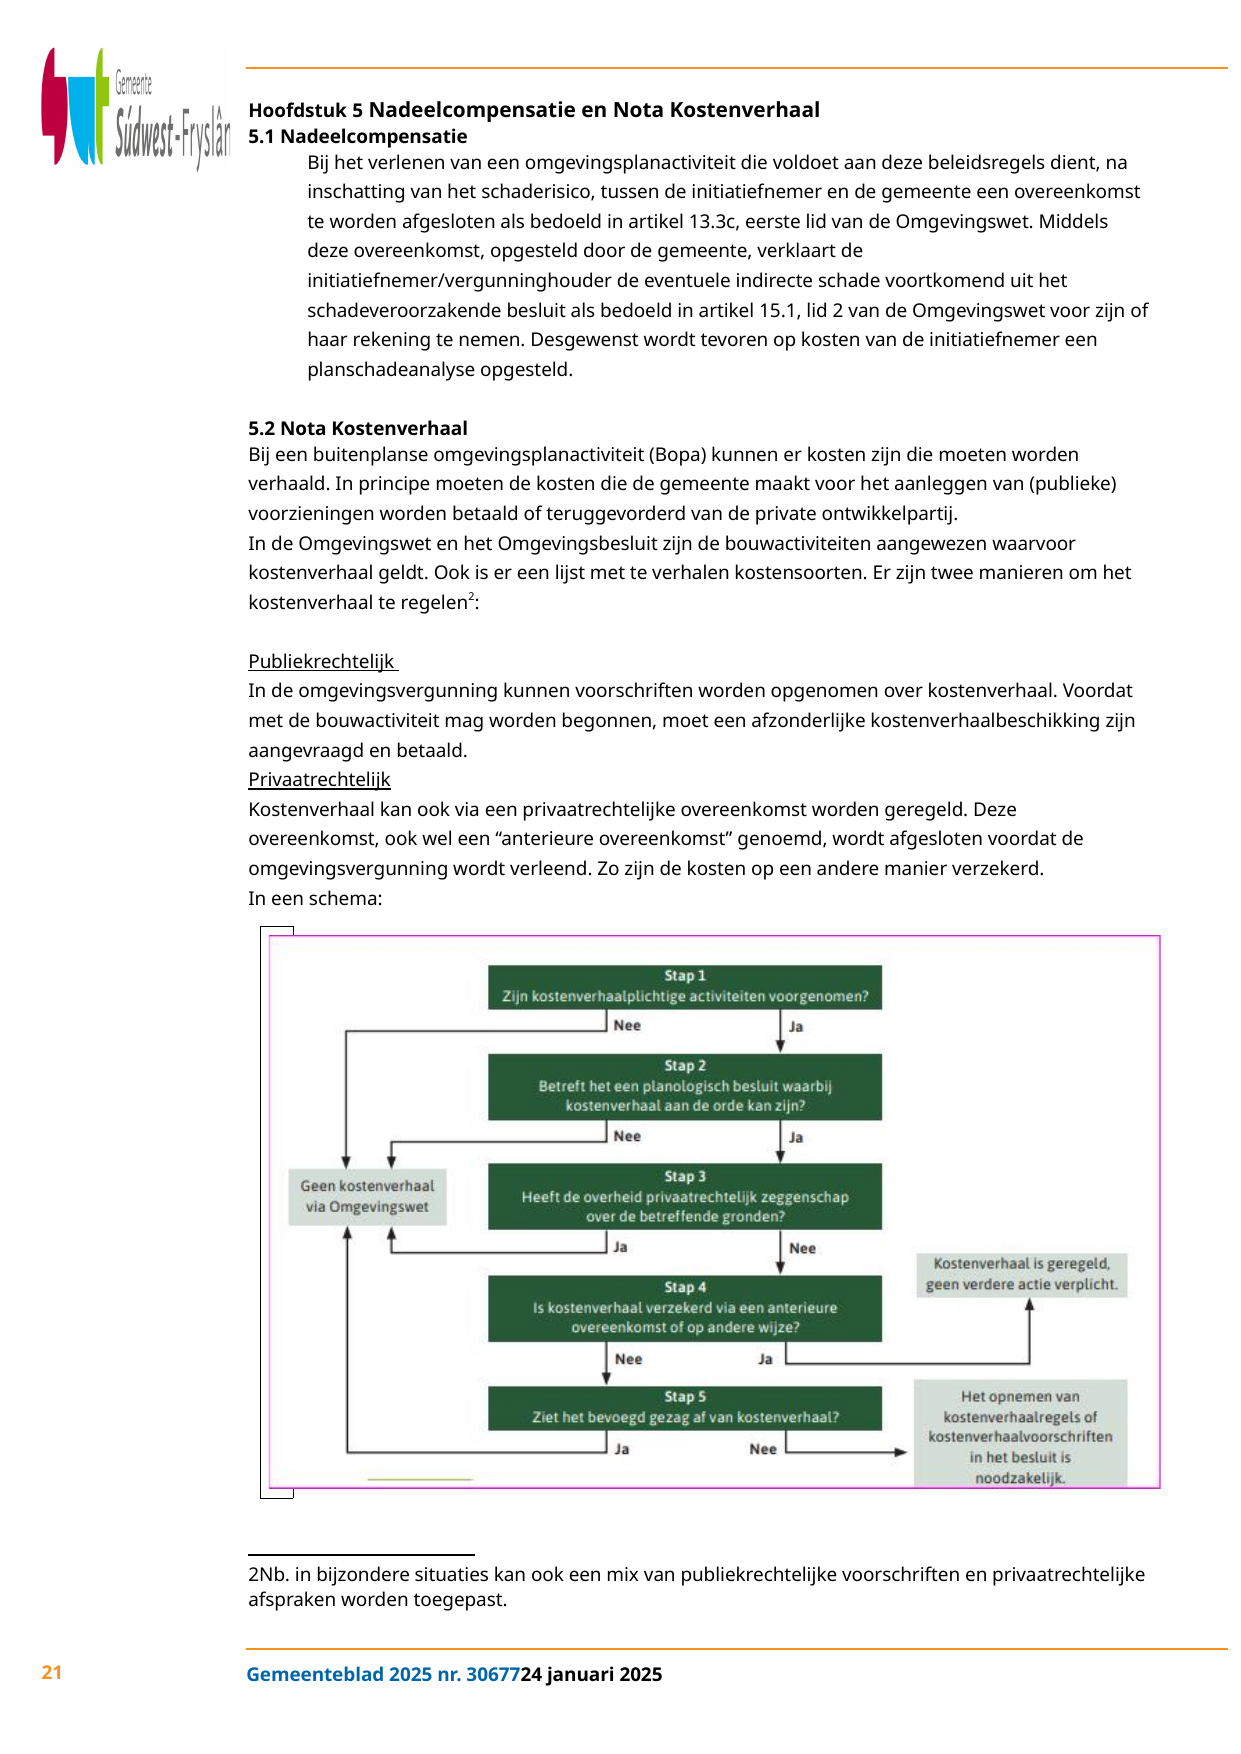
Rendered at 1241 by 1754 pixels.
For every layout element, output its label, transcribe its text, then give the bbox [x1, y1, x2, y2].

text 5.2 Nota Kostenverhaal [248, 415, 1152, 441]
text Bij een buitenplanse omgevingsplanactiviteit (Bopa) kunnen er kosten zijn die moeten worden verhaald. In principe moeten de kosten die de gemeente maakt voor het aanleggen van (publieke) voorzieningen worden betaald of teruggevorderd van de private ontwikkelpartij. [248, 441, 1152, 526]
text Nb. in bijzondere situaties kan ook een mix van publiekrechtelijke voorschriften en privaatrechtelijke afspraken worden toegepast. [248, 1561, 1152, 1612]
picture [268, 935, 1161, 1489]
picture [41, 47, 231, 172]
text In een schema: [248, 885, 1152, 910]
text Kostenverhaal kan ook via een privaatrechtelijke overeenkomst worden geregeld. Deze overeenkomst, ook wel een “anterieure overeenkomst” genoemd, wordt afgesloten voordat de omgevingsvergunning wordt verleend. Zo zijn de kosten op een andere manier verzekerd. [248, 796, 1152, 881]
text In de omgevingsvergunning kunnen voorschriften worden opgenomen over kostenverhaal. Voordat met de bouwactiviteit mag worden begonnen, moet een afzonderlijke kostenverhaalbeschikking zijn aangevraagd en betaald. [248, 678, 1152, 762]
text 5.1 Nadeelcompensatie [248, 123, 1152, 149]
text Privaatrechtelijk [248, 766, 1152, 792]
text Hoofdstuk 5 Nadeelcompensatie en Nota Kostenverhaal [248, 95, 1152, 123]
list Bij het verlenen van een omgevingsplanactiviteit die voldoet aan deze beleidsregels dient, na inschatting van het schaderisico, tussen de initiatiefnemer en de gemeente een overeenkomst te worden afgesloten als bedoeld in artikel 13.3c, eerste lid van de Omgevingswet. Middels deze overeenkomst, opgesteld door de gemeente, verklaart de initiatiefnemer/vergunninghouder de eventuele indirecte schade voortkomend uit het schadeveroorzakende besluit als bedoeld in artikel 15.1, lid 2 van de Omgevingswet voor zijn of haar rekening te nemen. Desgewenst wordt tevoren op kosten van de initiatiefnemer een planschadeanalyse opgesteld. [248, 149, 1152, 382]
text In de Omgevingswet en het Omgevingsbesluit zijn de bouwactiviteiten aangewezen waarvoor kostenverhaal geldt. Ook is er een lijst met te verhalen kostensoorten. Er zijn twee manieren om het kostenverhaal te regelen: [248, 530, 1152, 614]
text Publiekrechtelijk [248, 648, 1152, 674]
